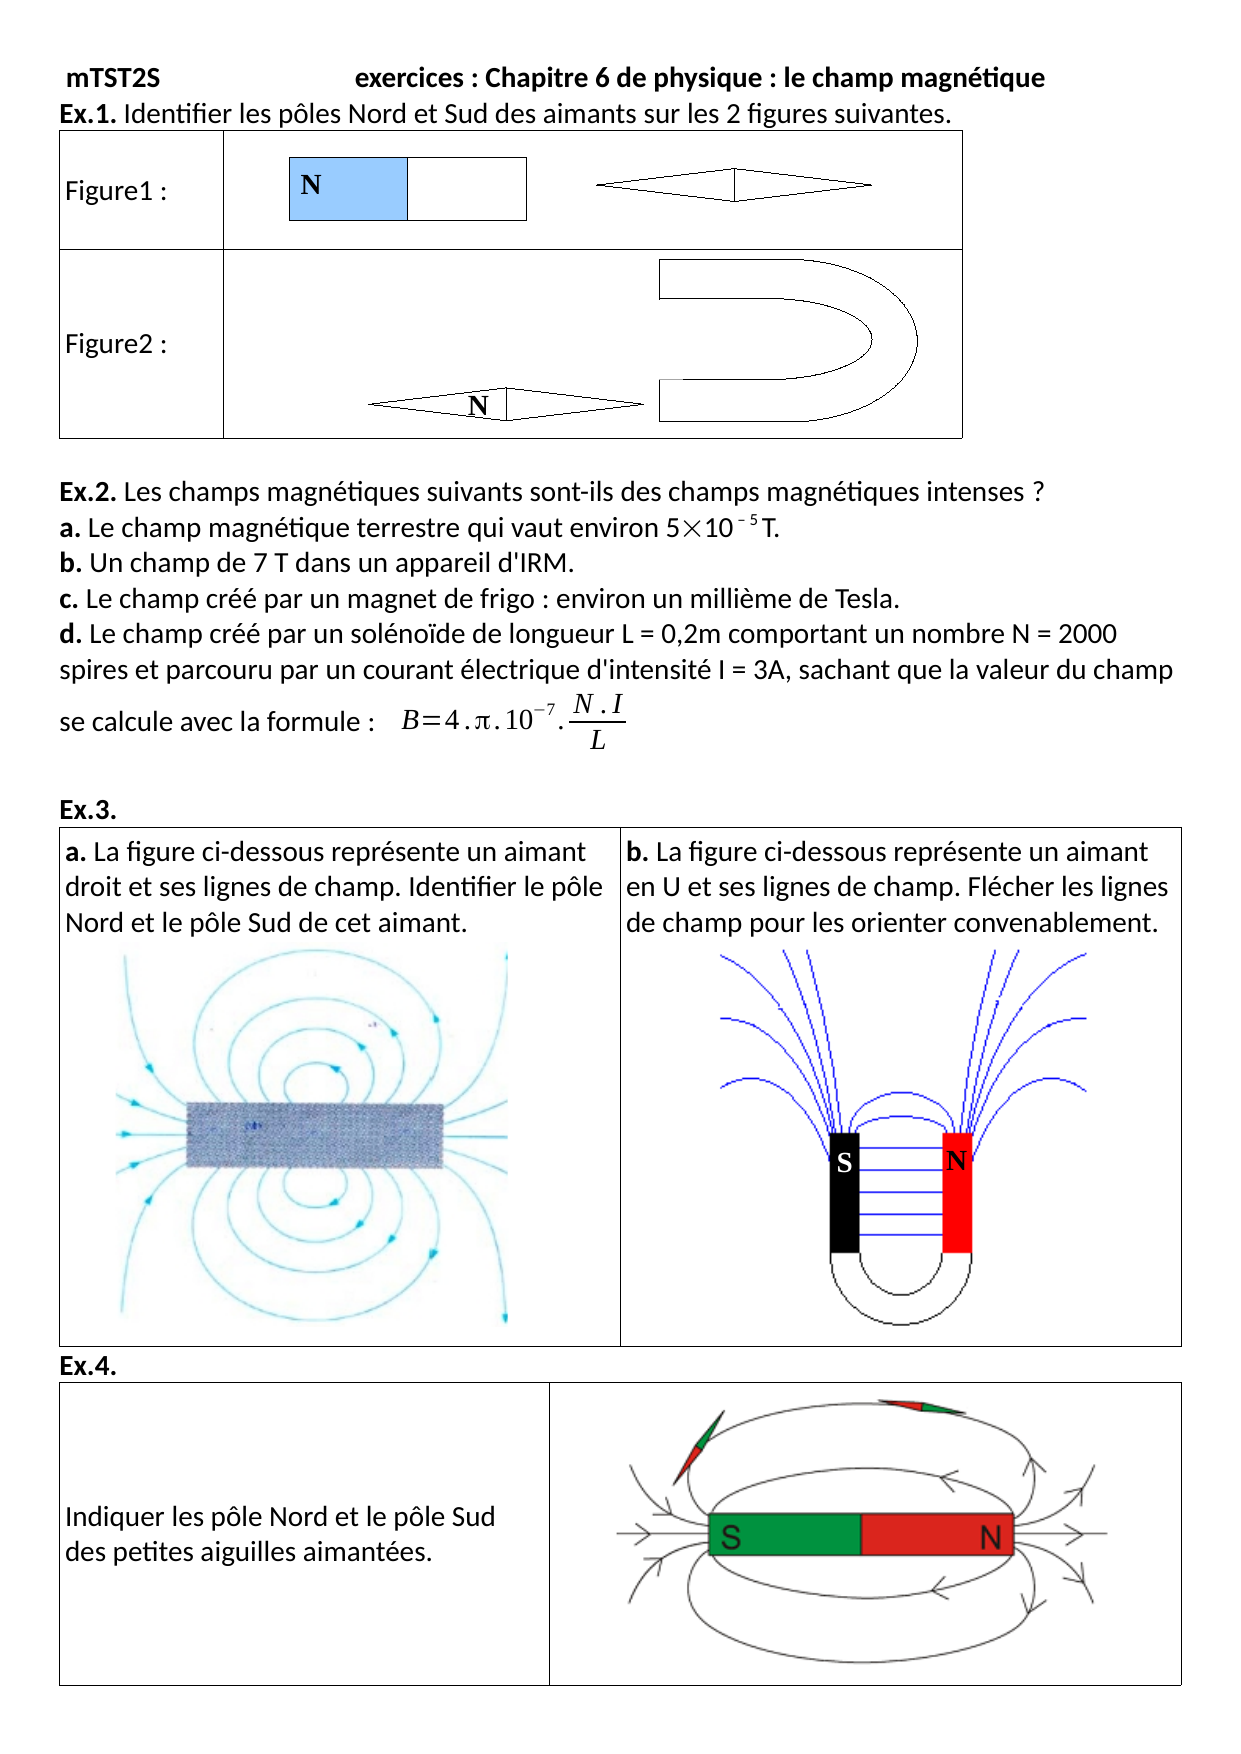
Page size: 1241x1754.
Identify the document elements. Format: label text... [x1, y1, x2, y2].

text d. Le champ créé par un solénoïde de longueur L = 0,2m comportant un nombre N = 2000 spires et parcouru par un courant électrique d'intensité I = 3A, sachant que la valeur du champ se calcule avec la formule : [59, 616, 1181, 756]
table_header a. La figure ci-dessous représente un aimant droit et ses lignes de champ. Identifier le pôle Nord et le pôle Sud de cet aimant. [60, 828, 620, 1346]
text mTST2S exercices : Chapitre 6 de physique : le champ magnétique [59, 59, 1181, 95]
text b. Un champ de 7 T dans un appareil d'IRM. [59, 544, 1181, 580]
text Ex.4. [59, 1347, 1181, 1382]
table_cell [224, 250, 962, 437]
table_header b. La figure ci-dessous représente un aimant en U et ses lignes de champ. Flécher les lignes de champ pour les orienter convenablement. [621, 828, 1181, 1346]
table_header Indiquer les pôle Nord et le pôle Sud des petites aiguilles aimantées. [60, 1383, 549, 1684]
table_header Figure1 : [60, 131, 223, 248]
table_cell Figure2 : [60, 250, 223, 437]
text Ex.3. [59, 791, 1181, 827]
text Ex.1. Identifier les pôles Nord et Sud des aimants sur les 2 figures suivantes. [59, 95, 1181, 130]
table_header [550, 1383, 1181, 1684]
text a. Le champ magnétique terrestre qui vaut environ 510 – 5 T. [59, 509, 1181, 544]
text c. Le champ créé par un magnet de frigo : environ un millième de Tesla. [59, 580, 1181, 616]
table_header [224, 131, 962, 248]
text Ex.2. Les champs magnétiques suivants sont-ils des champs magnétiques intenses ? [59, 473, 1181, 509]
